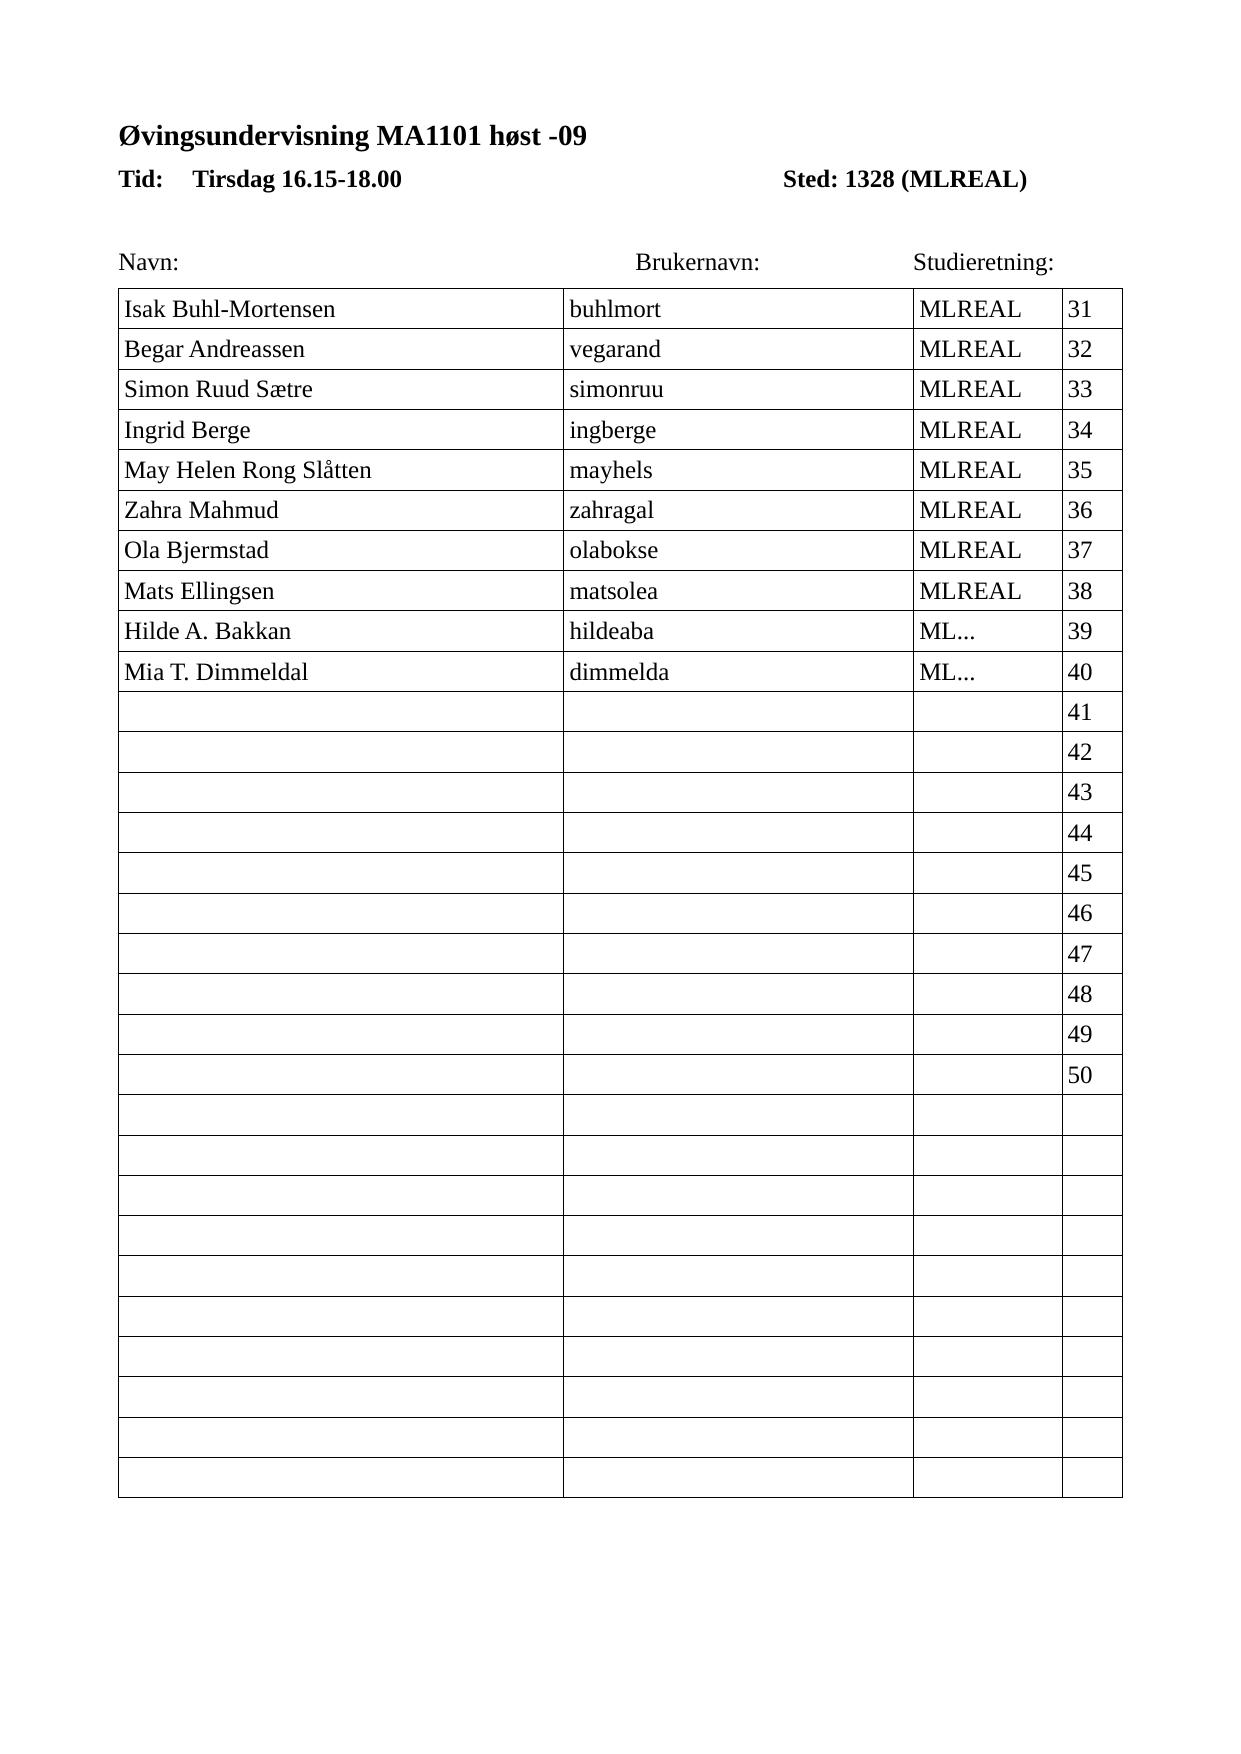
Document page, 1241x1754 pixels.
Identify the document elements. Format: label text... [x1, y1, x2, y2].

table_cell [119, 1015, 563, 1054]
table_cell MLREAL [914, 410, 1062, 449]
table_cell [119, 1216, 563, 1255]
table_cell 33 [1063, 370, 1122, 409]
table_cell [564, 1176, 913, 1215]
table_cell [914, 1015, 1062, 1054]
table_cell [564, 934, 913, 973]
table_cell zahragal [564, 491, 913, 530]
table_cell 49 [1063, 1015, 1122, 1054]
table_cell [564, 853, 913, 893]
table_cell [914, 732, 1062, 772]
table_cell [564, 1377, 913, 1417]
table_cell [914, 692, 1062, 731]
table_cell Ola Bjermstad [119, 531, 563, 570]
table_cell Mia T. Dimmeldal [119, 652, 563, 691]
text Navn: Brukernavn: Studieretning: [118, 247, 1122, 275]
table_cell [564, 974, 913, 1013]
table_cell [1063, 1095, 1122, 1134]
table_cell 32 [1063, 329, 1122, 368]
table_cell MLREAL [914, 450, 1062, 489]
table_cell [914, 1055, 1062, 1094]
table_cell [1063, 1418, 1122, 1457]
table_cell [119, 1297, 563, 1336]
table_cell 40 [1063, 652, 1122, 691]
table_cell [564, 773, 913, 812]
table_cell [119, 692, 563, 731]
table_cell vegarand [564, 329, 913, 368]
table_cell [914, 1095, 1062, 1134]
table_cell [119, 773, 563, 812]
table_cell [564, 1458, 913, 1497]
table_cell simonruu [564, 370, 913, 409]
table_cell olabokse [564, 531, 913, 570]
table_cell [119, 853, 563, 893]
table_cell [914, 773, 1062, 812]
table_cell [564, 1337, 913, 1376]
table_cell MLREAL [914, 531, 1062, 570]
table_cell [564, 692, 913, 731]
table_cell Ingrid Berge [119, 410, 563, 449]
table_cell [914, 853, 1062, 893]
table_cell MLREAL [914, 491, 1062, 530]
table_cell matsolea [564, 571, 913, 610]
table_cell 41 [1063, 692, 1122, 731]
table_cell 36 [1063, 491, 1122, 530]
table_cell [564, 1136, 913, 1175]
table_cell [119, 1095, 563, 1134]
table_cell Hilde A. Bakkan [119, 611, 563, 651]
table_cell [914, 1418, 1062, 1457]
table_cell [914, 1256, 1062, 1296]
table_cell [564, 1216, 913, 1255]
table_cell Simon Ruud Sætre [119, 370, 563, 409]
table_cell dimmelda [564, 652, 913, 691]
table_cell [1063, 1297, 1122, 1336]
table_cell [564, 894, 913, 933]
table_cell [119, 1176, 563, 1215]
table_cell [1063, 1136, 1122, 1175]
table_cell [914, 1297, 1062, 1336]
table_header buhlmort [564, 289, 913, 328]
table_cell 39 [1063, 611, 1122, 651]
table_cell [914, 1337, 1062, 1376]
table_cell Mats Ellingsen [119, 571, 563, 610]
table_cell [1063, 1458, 1122, 1497]
table_cell [564, 732, 913, 772]
table_cell [119, 894, 563, 933]
table_cell [914, 1216, 1062, 1255]
table_cell [119, 1337, 563, 1376]
table_cell MLREAL [914, 370, 1062, 409]
table_cell [119, 974, 563, 1013]
table_cell [914, 974, 1062, 1013]
table_cell 47 [1063, 934, 1122, 973]
table_cell 37 [1063, 531, 1122, 570]
table_cell [564, 1015, 913, 1054]
table_cell 43 [1063, 773, 1122, 812]
table_cell [914, 894, 1062, 933]
table_cell [914, 813, 1062, 852]
table_cell [914, 934, 1062, 973]
table_cell [564, 1256, 913, 1296]
table_cell 50 [1063, 1055, 1122, 1094]
table_cell [1063, 1337, 1122, 1376]
table_cell 38 [1063, 571, 1122, 610]
table_cell [564, 813, 913, 852]
table_cell [119, 1055, 563, 1094]
table_cell [914, 1136, 1062, 1175]
table_cell ingberge [564, 410, 913, 449]
table_cell May Helen Rong Slåtten [119, 450, 563, 489]
table_cell MLREAL [914, 329, 1062, 368]
table_cell [119, 1458, 563, 1497]
table_cell [564, 1095, 913, 1134]
table_header 31 [1063, 289, 1122, 328]
table_cell 35 [1063, 450, 1122, 489]
table_cell hildeaba [564, 611, 913, 651]
table_cell 46 [1063, 894, 1122, 933]
text Øvingsundervisning MA1101 høst -09 [118, 118, 1122, 152]
table_cell 34 [1063, 410, 1122, 449]
table_cell [119, 1377, 563, 1417]
table_cell 45 [1063, 853, 1122, 893]
table_cell [914, 1176, 1062, 1215]
table_cell [1063, 1216, 1122, 1255]
table_cell Zahra Mahmud [119, 491, 563, 530]
table_cell [119, 1256, 563, 1296]
table_cell 48 [1063, 974, 1122, 1013]
table_cell ML... [914, 652, 1062, 691]
table_cell MLREAL [914, 571, 1062, 610]
table_cell mayhels [564, 450, 913, 489]
table_cell [119, 1418, 563, 1457]
table_cell [119, 732, 563, 772]
table_cell [914, 1458, 1062, 1497]
table_header Isak Buhl-Mortensen [119, 289, 563, 328]
table_cell [119, 1136, 563, 1175]
table_cell Begar Andreassen [119, 329, 563, 368]
table_cell [914, 1377, 1062, 1417]
table_cell [1063, 1377, 1122, 1417]
table_cell [1063, 1256, 1122, 1296]
table_cell [119, 934, 563, 973]
table_cell 42 [1063, 732, 1122, 772]
table_cell [1063, 1176, 1122, 1215]
table_cell [564, 1055, 913, 1094]
table_cell ML... [914, 611, 1062, 651]
text Tid: Tirsdag 16.15-18.00 Sted: 1328 (MLREAL) [118, 164, 1122, 193]
table_cell [564, 1297, 913, 1336]
table_header MLREAL [914, 289, 1062, 328]
table_cell [119, 813, 563, 852]
table_cell 44 [1063, 813, 1122, 852]
table_cell [564, 1418, 913, 1457]
